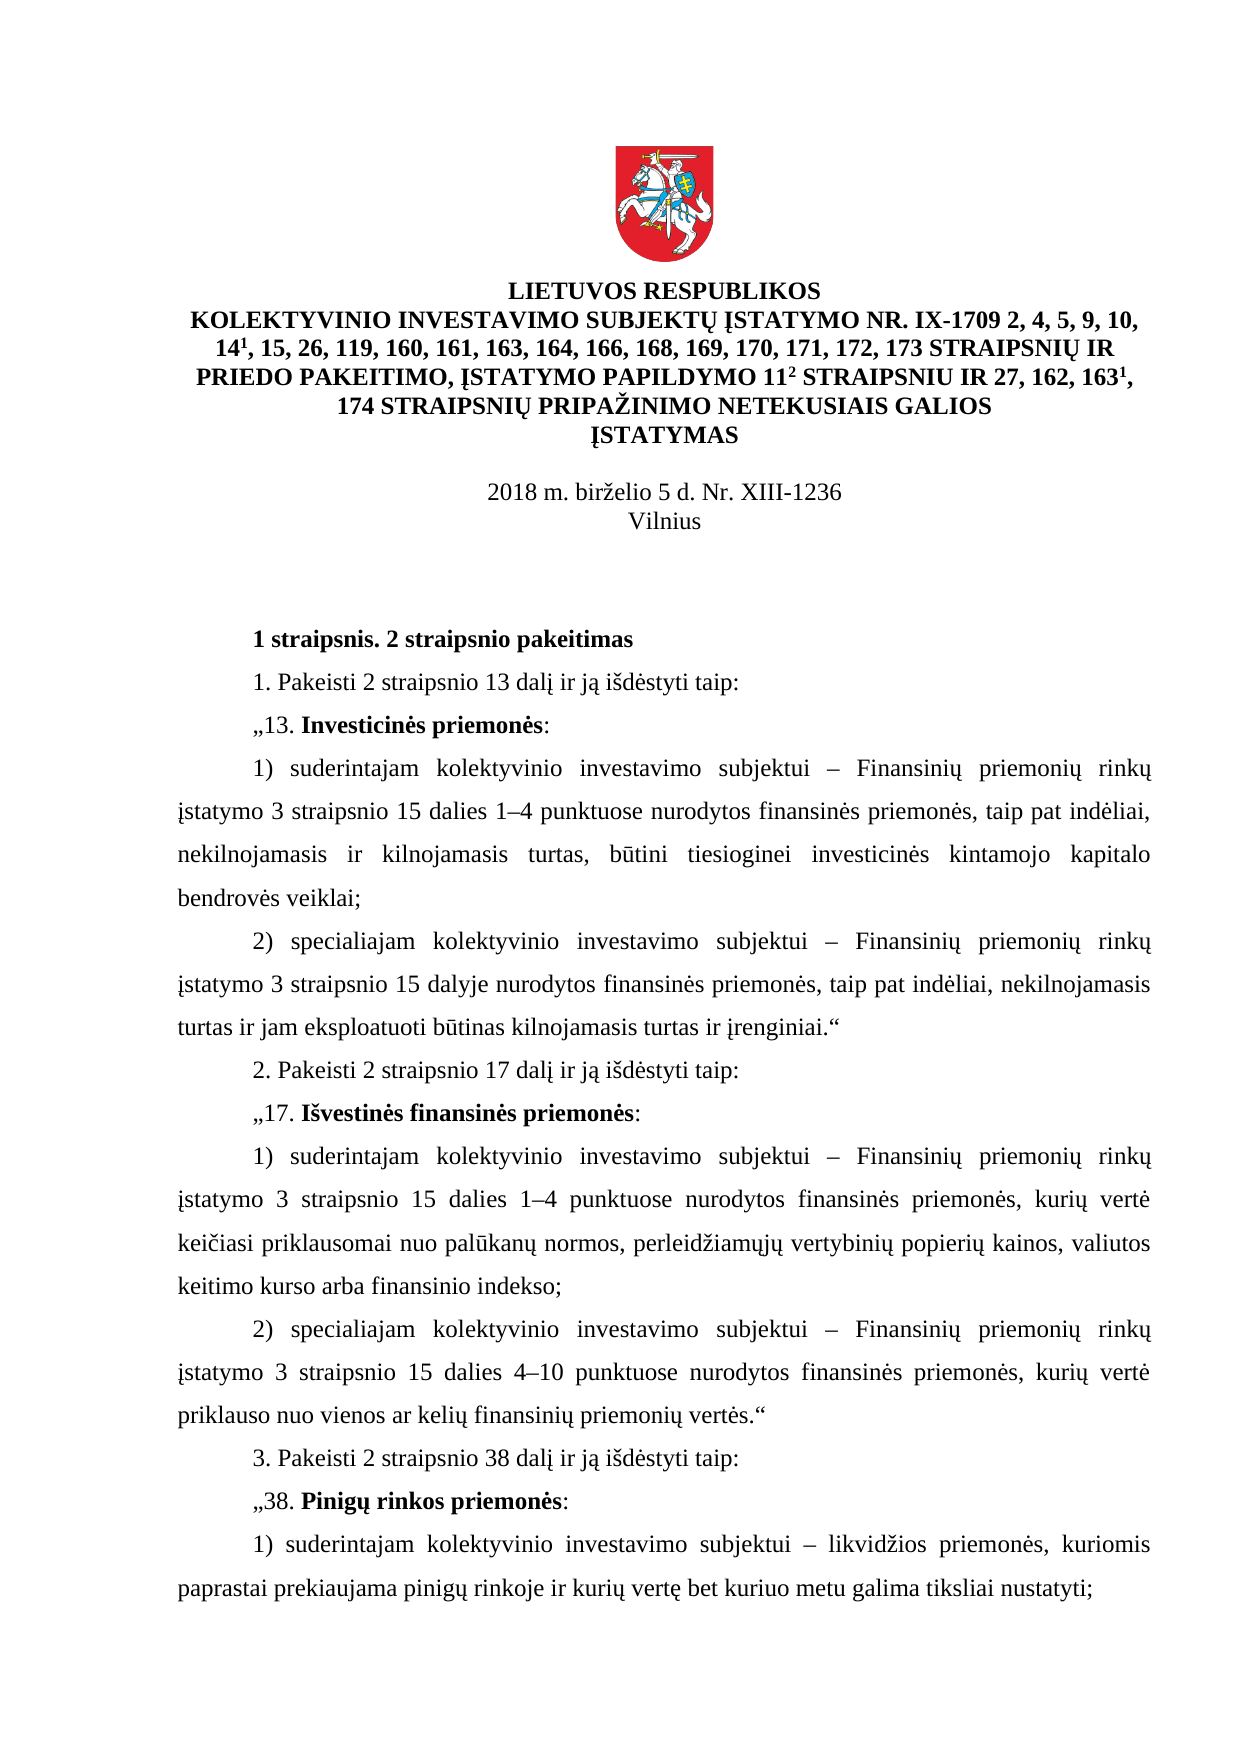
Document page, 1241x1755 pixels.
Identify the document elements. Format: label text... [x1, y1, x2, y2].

text 1 straipsnis. 2 straipsnio pakeitimas [177, 624, 1152, 653]
text 3. Pakeisti 2 straipsnio 38 dalį ir ją išdėstyti taip: [177, 1443, 1152, 1472]
text 1. Pakeisti 2 straipsnio 13 dalį ir ją išdėstyti taip: [177, 667, 1152, 696]
text 1) suderintajam kolektyvinio investavimo subjektui – Finansinių priemonių rinkų įstatymo 3 straipsnio 15 dalies 1–4 punktuose nurodytos finansinės priemonės, taip pat indėliai, nekilnojamasis ir kilnojamasis turtas, būtini tiesioginei investicinės kintamojo kapitalo bendrovės veiklai; [177, 753, 1152, 911]
text KOLEKTYVINIO INVESTAVIMO SUBJEKTŲ ĮSTATYMO NR. IX-1709 2, 4, 5, 9, 10, 141, 15, 26, 119, 160, 161, 163, 164, 166, 168, 169, 170, 171, 172, 173 STRAIPSNIŲ IR PRIEDO PAKEITIMO, ĮSTATYMO PAPILDYMO 112 STRAIPSNIU IR 27, 162, 1631, 174 STRAIPSNIŲ PRIPAŽINIMO NETEKUSIAIS GALIOS [177, 305, 1152, 420]
text 1) suderintajam kolektyvinio investavimo subjektui – likvidžios priemonės, kuriomis paprastai prekiaujama pinigų rinkoje ir kurių vertę bet kuriuo metu galima tiksliai nustatyti; [177, 1529, 1152, 1601]
text „13. Investicinės priemonės: [177, 710, 1152, 739]
text ĮSTATYMAS [177, 420, 1152, 448]
text 2018 m. birželio 5 d. Nr. XIII-1236 [177, 477, 1152, 506]
text „38. Pinigų rinkos priemonės: [177, 1486, 1152, 1515]
text Vilnius [177, 506, 1152, 535]
text LIETUVOS RESPUBLIKOS [177, 276, 1152, 305]
text 2) specialiajam kolektyvinio investavimo subjektui – Finansinių priemonių rinkų įstatymo 3 straipsnio 15 dalies 4–10 punktuose nurodytos finansinės priemonės, kurių vertė priklauso nuo vienos ar kelių finansinių priemonių vertės.“ [177, 1314, 1152, 1429]
text 2. Pakeisti 2 straipsnio 17 dalį ir ją išdėstyti taip: [177, 1055, 1152, 1084]
text 1) suderintajam kolektyvinio investavimo subjektui – Finansinių priemonių rinkų įstatymo 3 straipsnio 15 dalies 1–4 punktuose nurodytos finansinės priemonės, kurių vertė keičiasi priklausomai nuo palūkanų normos, perleidžiamųjų vertybinių popierių kainos, valiutos keitimo kurso arba finansinio indekso; [177, 1141, 1152, 1299]
text 2) specialiajam kolektyvinio investavimo subjektui – Finansinių priemonių rinkų įstatymo 3 straipsnio 15 dalyje nurodytos finansinės priemonės, taip pat indėliai, nekilnojamasis turtas ir jam eksploatuoti būtinas kilnojamasis turtas ir įrenginiai.“ [177, 926, 1152, 1041]
text „17. Išvestinės finansinės priemonės: [177, 1098, 1152, 1127]
